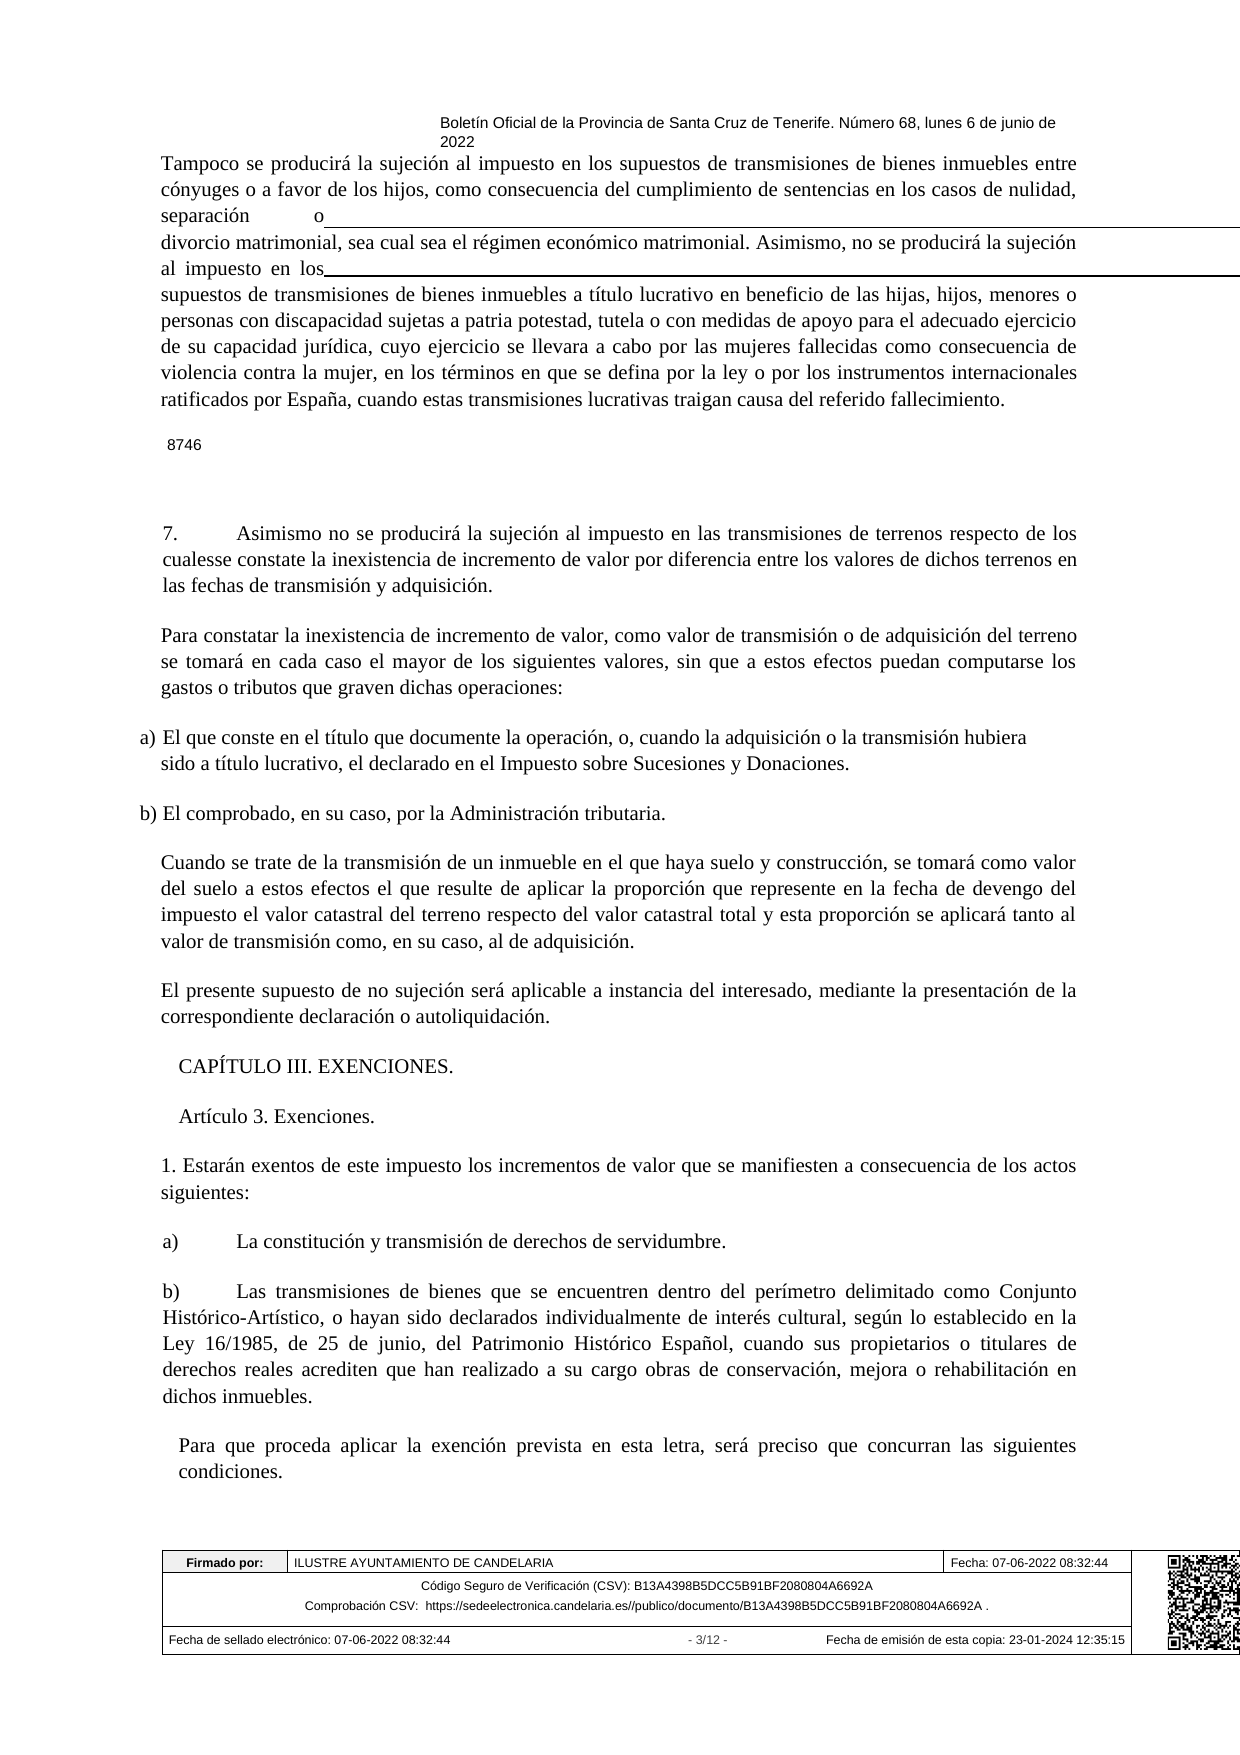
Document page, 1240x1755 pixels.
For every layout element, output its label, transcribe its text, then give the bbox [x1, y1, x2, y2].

text Para constatar la inexistencia de incremento de valor, como valor de transmisión o de adquisición del terreno se tomará en cada caso el mayor de los siguientes valores, sin que a estos efectos puedan computarse los gastos o tributos que graven dichas operaciones: [161, 623, 1078, 699]
text El presente supuesto de no sujeción será aplicable a instancia del interesado, mediante la presentación de la correspondiente declaración o autoliquidación. [161, 978, 1078, 1028]
list La constitución y transmisión de derechos de servidumbre. [162, 1229, 1078, 1253]
list Las transmisiones de bienes que se encuentren dentro del perímetro delimitado como Conjunto Histórico-Artístico, o hayan sido declarados individualmente de interés cultural, según lo establecido en la Ley 16/1985, de 25 de junio, del Patrimonio Histórico Español, cuando sus propietarios o titulares de derechos reales acrediten que han realizado a su cargo obras de conservación, mejora o rehabilitación en dichos inmuebles. [162, 1279, 1078, 1408]
text Tampoco se producirá la sujeción al impuesto en los supuestos de transmisiones de bienes inmuebles entre cónyuges o a favor de los hijos, como consecuencia del cumplimiento de sentencias en los casos de nulidad, separación o divorcio matrimonial, sea cual sea el régimen económico matrimonial. Asimismo, no se producirá la sujeción al impuesto en los supuestos de transmisiones de bienes inmuebles a título lucrativo en beneficio de las hijas, hijos, menores o personas con discapacidad sujetas a patria potestad, tutela o con medidas de apoyo para el adecuado ejercicio de su capacidad jurídica, cuyo ejercicio se llevara a cabo por las mujeres fallecidas como consecuencia de violencia contra la mujer, en los términos en que se defina por la ley o por los instrumentos internacionales ratificados por España, cuando estas transmisiones lucrativas traigan causa del referido fallecimiento. [161, 151, 1078, 411]
text sido a título lucrativo, el declarado en el Impuesto sobre Sucesiones y Donaciones. [161, 751, 1078, 775]
list El comprobado, en su caso, por la Administración tributaria. [139, 800, 1078, 824]
text 1. Estarán exentos de este impuesto los incrementos de valor que se manifiesten a consecuencia de los actos siguientes: [161, 1153, 1078, 1204]
text CAPÍTULO III. EXENCIONES. [178, 1054, 1078, 1078]
text Cuando se trate de la transmisión de un inmueble en el que haya suelo y construcción, se tomará como valor del suelo a estos efectos el que resulte de aplicar la proporción que represente en la fecha de devengo del impuesto el valor catastral del terreno respecto del valor catastral total y esta proporción se aplicará tanto al valor de transmisión como, en su caso, al de adquisición. [161, 850, 1078, 953]
text Para que proceda aplicar la exención prevista en esta letra, será preciso que concurran las siguientes condiciones. [178, 1433, 1078, 1483]
list Asimismo no se producirá la sujeción al impuesto en las transmisiones de terrenos respecto de los cualesse constate la inexistencia de incremento de valor por diferencia entre los valores de dichos terrenos en las fechas de transmisión y adquisición. [162, 521, 1078, 597]
text Artículo 3. Exenciones. [178, 1104, 1078, 1128]
list El que conste en el título que documente la operación, o, cuando la adquisición o la transmisión hubiera [139, 724, 1078, 749]
text 8746 [162, 436, 1078, 454]
